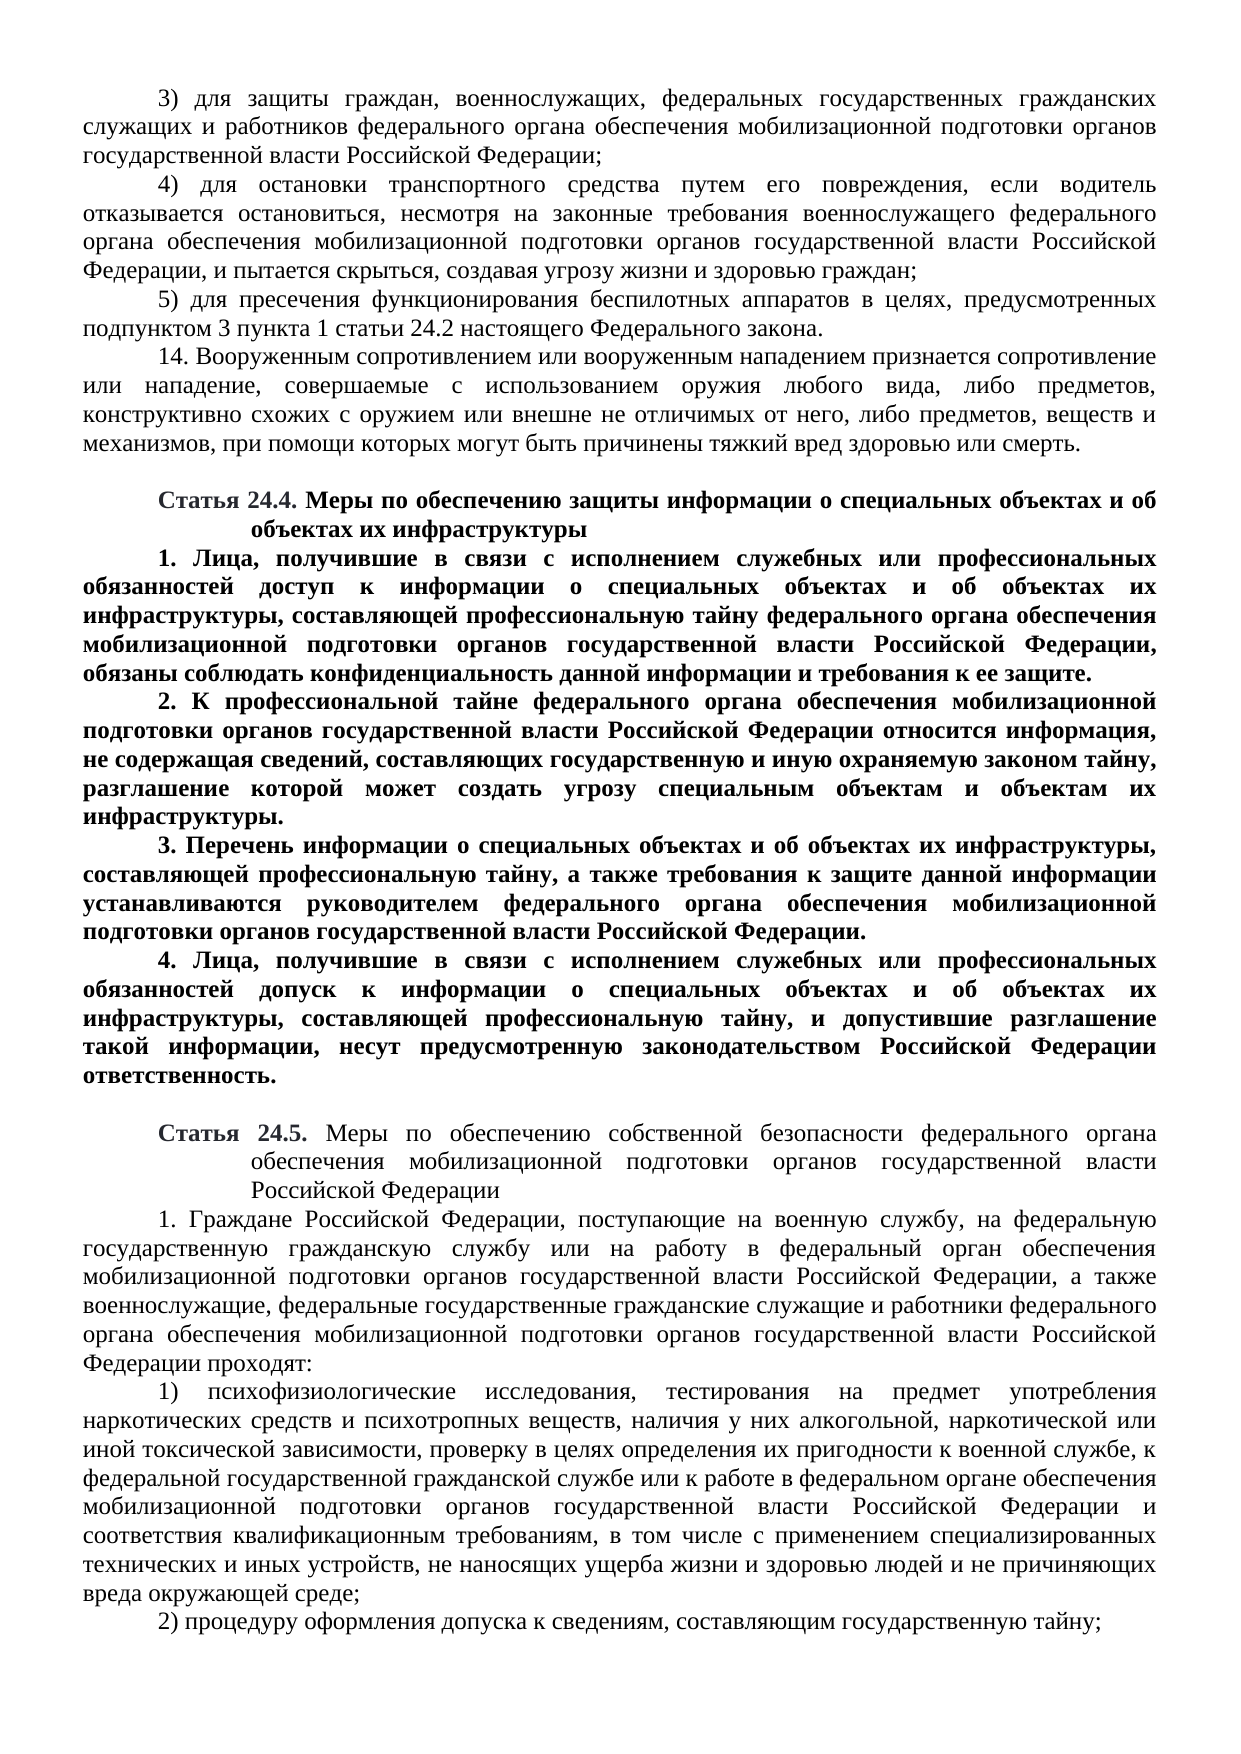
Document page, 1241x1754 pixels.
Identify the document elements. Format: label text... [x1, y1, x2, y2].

text 1. Граждане Российской Федерации, поступающие на военную службу, на федеральную государственную гражданскую службу или на работу в федеральный орган обеспечения мобилизационной подготовки органов государственной власти Российской Федерации, а также военнослужащие, федеральные государственные гражданские служащие и работники федерального органа обеспечения мобилизационной подготовки органов государственной власти Российской Федерации проходят: [83, 1204, 1157, 1376]
text 4. Лица, получившие в связи с исполнением служебных или профессиональных обязанностей допуск к информации о специальных объектах и об объектах их инфраструктуры, составляющей профессиональную тайну, и допустившие разглашение такой информации, несут предусмотренную законодательством Российской Федерации ответственность. [83, 945, 1157, 1089]
text 3. Перечень информации о специальных объектах и об объектах их инфраструктуры, составляющей профессиональную тайну, а также требования к защите данной информации устанавливаются руководителем федерального органа обеспечения мобилизационной подготовки органов государственной власти Российской Федерации. [83, 830, 1157, 945]
text 5) для пресечения функционирования беспилотных аппаратов в целях, предусмотренных подпунктом 3 пункта 1 статьи 24.2 настоящего Федерального закона. [83, 284, 1157, 341]
text Статья 24.5. Меры по обеспечению собственной безопасности федерального органа обеспечения мобилизационной подготовки органов государственной власти Российской Федерации [158, 1118, 1157, 1204]
text 4) для остановки транспортного средства путем его повреждения, если водитель отказывается остановиться, несмотря на законные требования военнослужащего федерального органа обеспечения мобилизационной подготовки органов государственной власти Российской Федерации, и пытается скрыться, создавая угрозу жизни и здоровью граждан; [83, 169, 1157, 284]
text 3) для защиты граждан, военнослужащих, федеральных государственных гражданских служащих и работников федерального органа обеспечения мобилизационной подготовки органов государственной власти Российской Федерации; [83, 83, 1157, 169]
text 1. Лица, получившие в связи с исполнением служебных или профессиональных обязанностей доступ к информации о специальных объектах и об объектах их инфраструктуры, составляющей профессиональную тайну федерального органа обеспечения мобилизационной подготовки органов государственной власти Российской Федерации, обязаны соблюдать конфиденциальность данной информации и требования к ее защите. [83, 543, 1157, 686]
text 2. К профессиональной тайне федерального органа обеспечения мобилизационной подготовки органов государственной власти Российской Федерации относится информация, не содержащая сведений, составляющих государственную и иную охраняемую законом тайну, разглашение которой может создать угрозу специальным объектам и объектам их инфраструктуры. [83, 686, 1157, 830]
text 1) психофизиологические исследования, тестирования на предмет употребления наркотических средств и психотропных веществ, наличия у них алкогольной, наркотической или иной токсической зависимости, проверку в целях определения их пригодности к военной службе, к федеральной государственной гражданской службе или к работе в федеральном органе обеспечения мобилизационной подготовки органов государственной власти Российской Федерации и соответствия квалификационным требованиям, в том числе с применением специализированных технических и иных устройств, не наносящих ущерба жизни и здоровью людей и не причиняющих вреда окружающей среде; [83, 1376, 1157, 1606]
text 14. Вооруженным сопротивлением или вооруженным нападением признается сопротивление или нападение, совершаемые с использованием оружия любого вида, либо предметов, конструктивно схожих с оружием или внешне не отличимых от него, либо предметов, веществ и механизмов, при помощи которых могут быть причинены тяжкий вред здоровью или смерть. [83, 341, 1157, 456]
text Статья 24.4. Меры по обеспечению защиты информации о специальных объектах и об объектах их инфраструктуры [158, 485, 1157, 543]
text 2) процедуру оформления допуска к сведениям, составляющим государственную тайну; [83, 1606, 1157, 1635]
